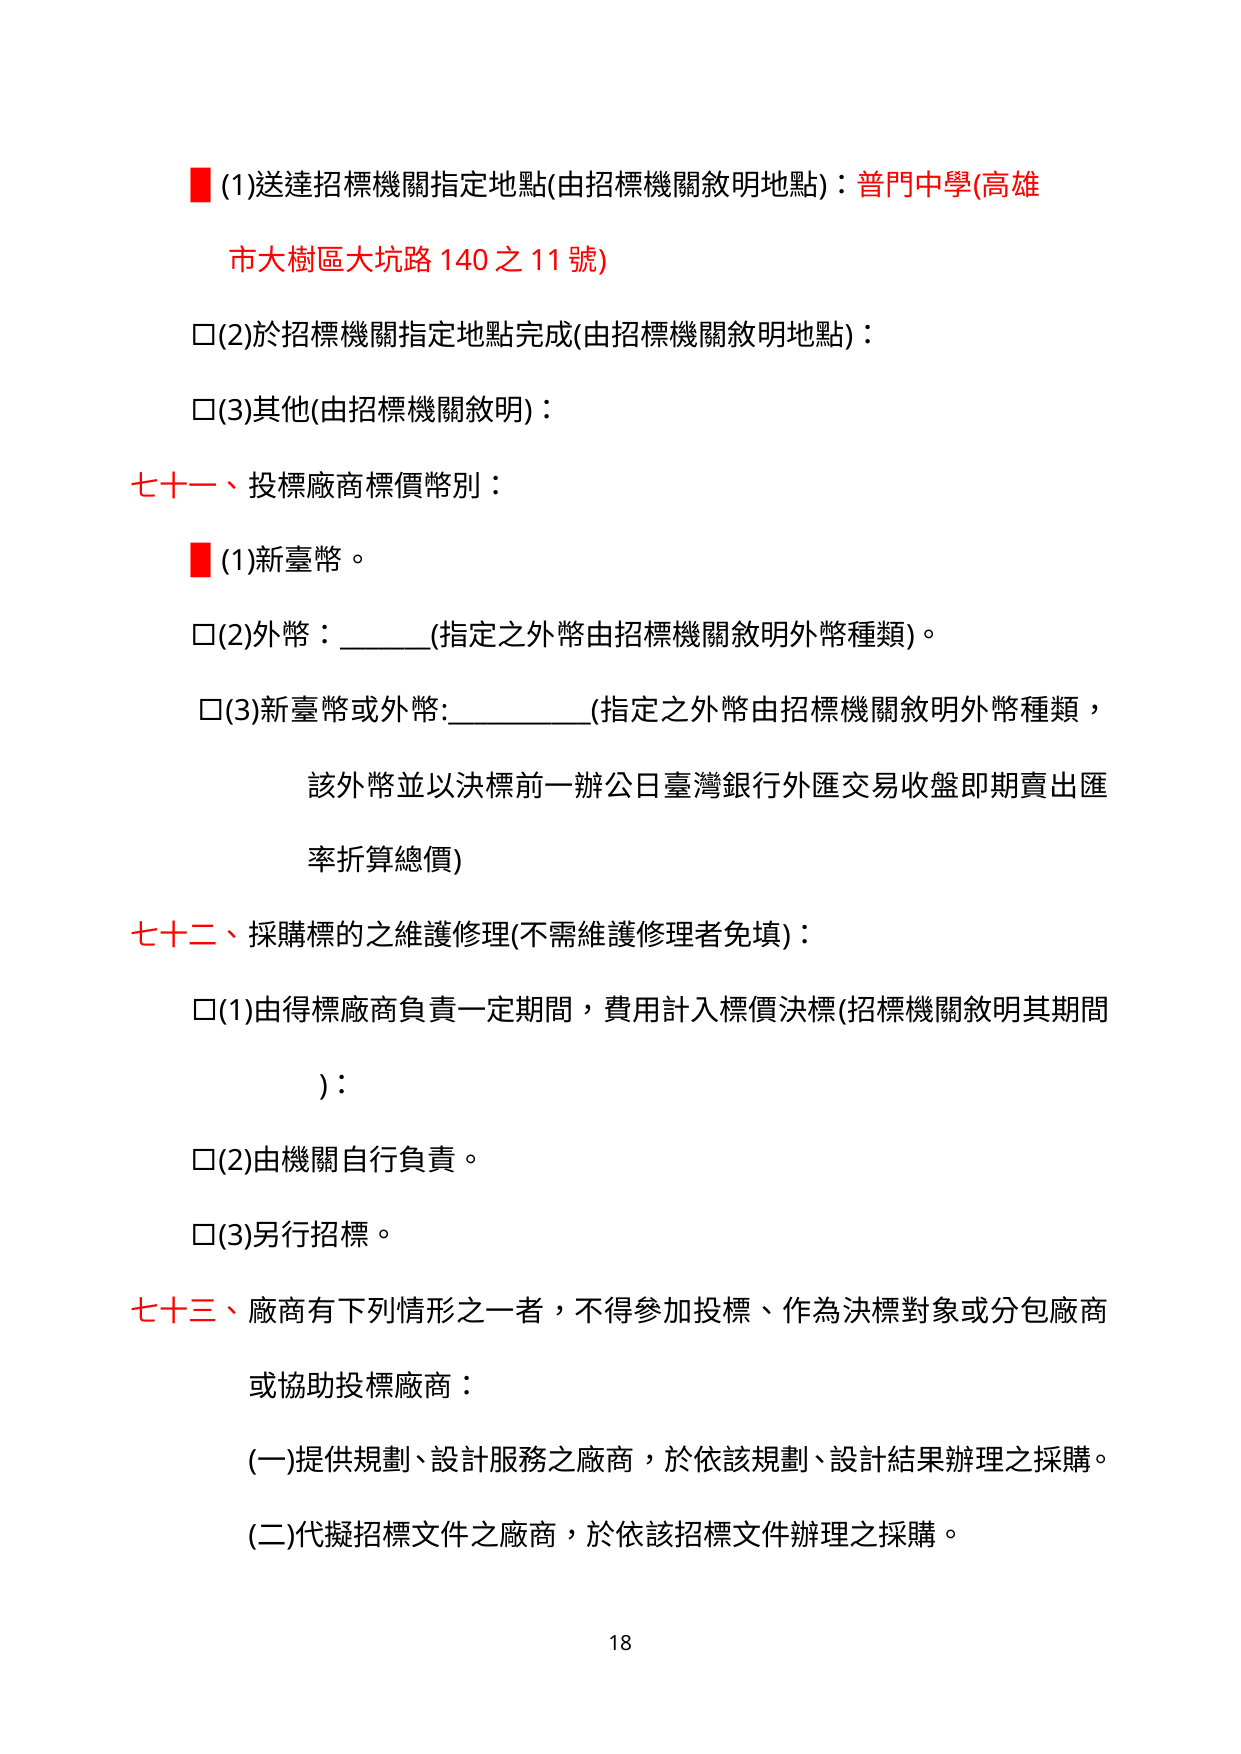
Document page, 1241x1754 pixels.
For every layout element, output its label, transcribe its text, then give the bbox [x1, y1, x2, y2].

text ▉(1)送達招標機關指定地點(由招標機關敘明地點)：普門中學(高雄 [130, 146, 1110, 221]
text ▉(1)新臺幣。 [130, 521, 1110, 596]
text (2)由機關自行負責。 [130, 1121, 1110, 1196]
text (3)其他(由招標機關敘明)： [130, 371, 1110, 446]
list 採購標的之維護修理(不需維護修理者免填)： [130, 896, 1110, 971]
text 市大樹區大坑路140之11號) [130, 221, 1110, 296]
text (2)外幣：_______(指定之外幣由招標機關敘明外幣種類)。 [130, 596, 1110, 671]
text (一)提供規劃、設計服務之廠商，於依該規劃、設計結果辦理之採購。 [248, 1421, 1110, 1496]
text (二)代擬招標文件之廠商，於依該招標文件辦理之採購。 [248, 1496, 1110, 1571]
list 廠商有下列情形之一者，不得參加投標、作為決標對象或分包廠商或協助投標廠商： [130, 1271, 1110, 1421]
list 投標廠商標價幣別： [130, 446, 1110, 521]
text (3)新臺幣或外幣:___________(指定之外幣由招標機關敘明外幣種類，該外幣並以決標前一辦公日臺灣銀行外匯交易收盤即期賣出匯率折算總價) [130, 671, 1110, 896]
text (1)由得標廠商負責一定期間，費用計入標價決標(招標機關敘明其期間)： [130, 971, 1110, 1121]
text (2)於招標機關指定地點完成(由招標機關敘明地點)： [130, 296, 1110, 371]
text (3)另行招標。 [130, 1196, 1110, 1271]
